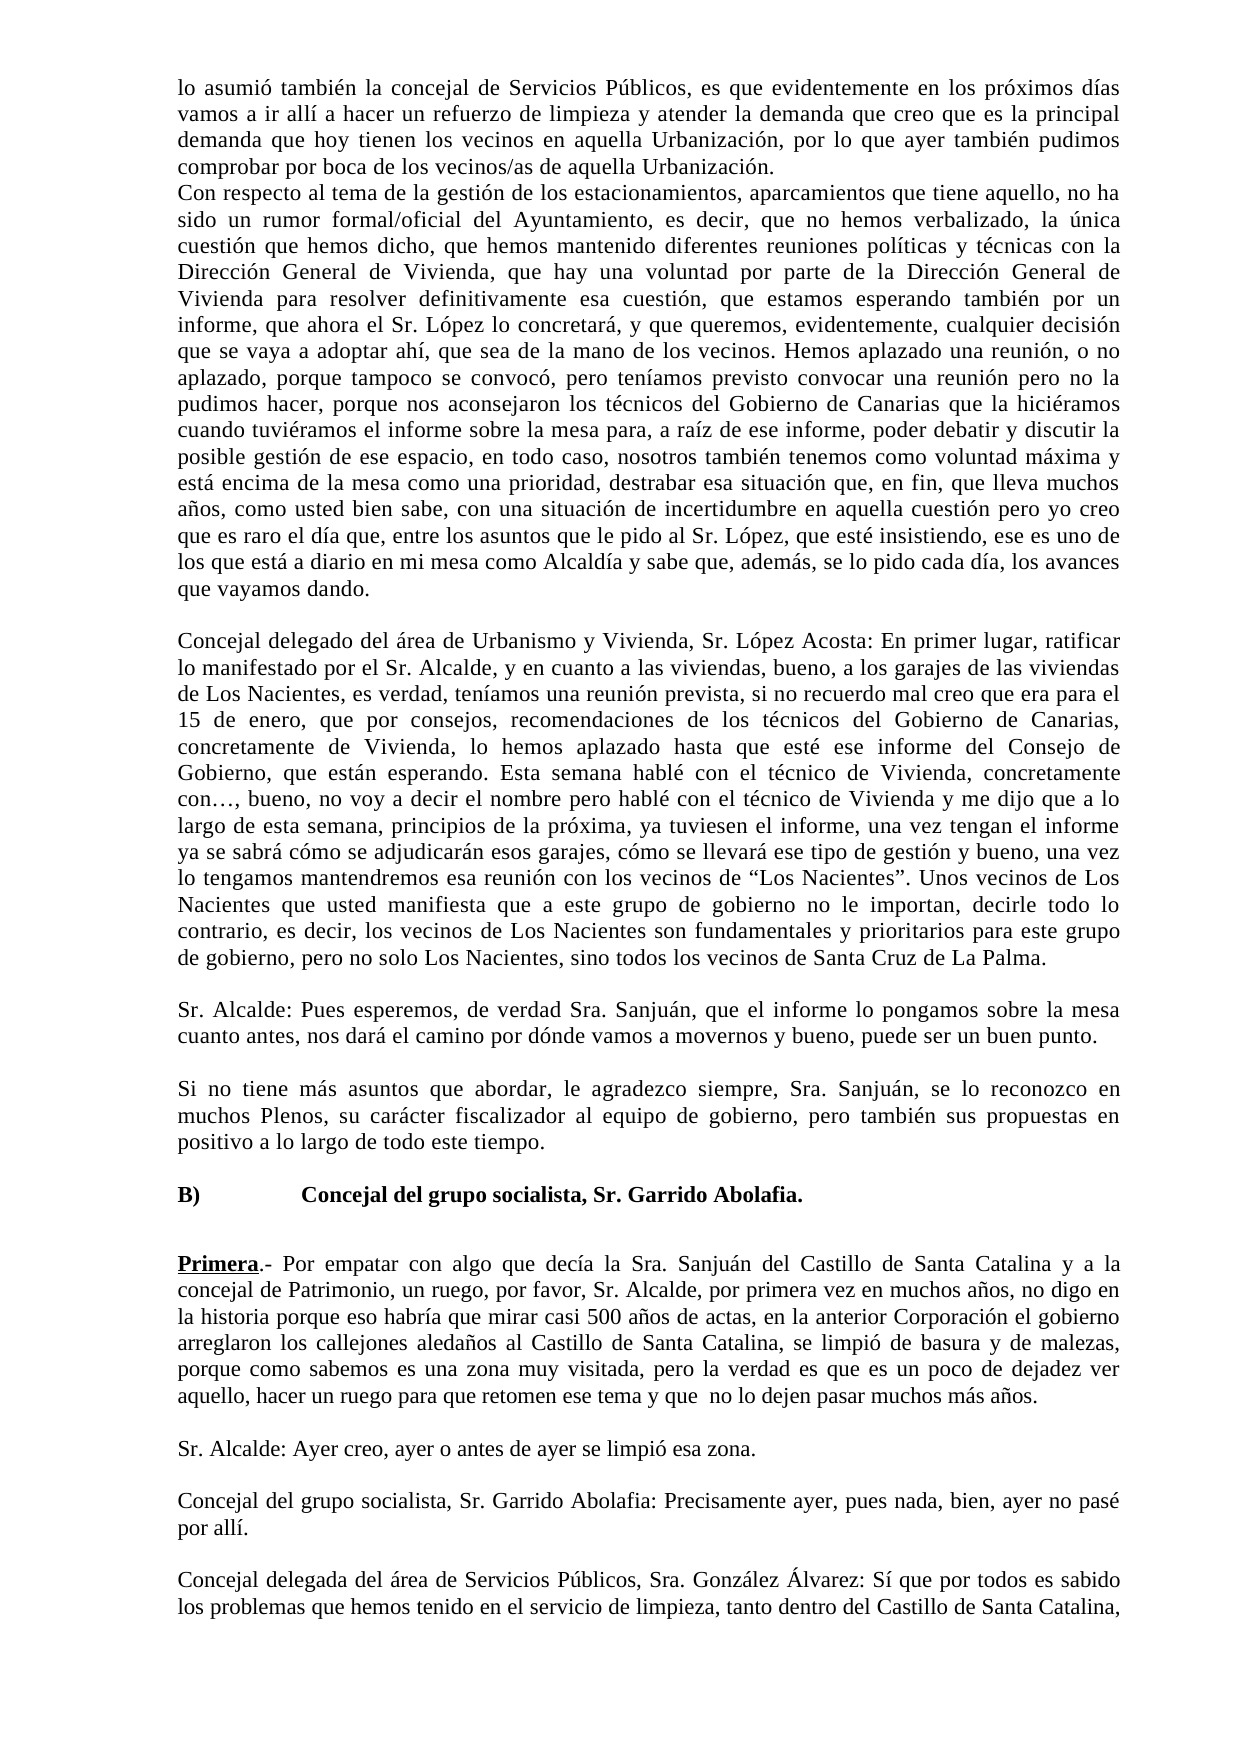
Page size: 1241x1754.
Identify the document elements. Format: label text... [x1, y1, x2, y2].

text Si no tiene más asuntos que abordar, le agradezco siempre, Sra. Sanjuán, se lo reconozco en muchos Plenos, su carácter fiscalizador al equipo de gobierno, pero también sus propuestas en positivo a lo largo de todo este tiempo. [177, 1075, 1122, 1154]
text Primera.- Por empatar con algo que decía la Sra. Sanjuán del Castillo de Santa Catalina y a la concejal de Patrimonio, un ruego, por favor, Sr. Alcalde, por primera vez en muchos años, no digo en la historia porque eso habría que mirar casi 500 años de actas, en la anterior Corporación el gobierno arreglaron los callejones aledaños al Castillo de Santa Catalina, se limpió de basura y de malezas, porque como sabemos es una zona muy visitada, pero la verdad es que es un poco de dejadez ver aquello, hacer un ruego para que retomen ese tema y que no lo dejen pasar muchos más años. [177, 1250, 1122, 1408]
text Concejal delegado del área de Urbanismo y Vivienda, Sr. López Acosta: En primer lugar, ratificar lo manifestado por el Sr. Alcalde, y en cuanto a las viviendas, bueno, a los garajes de las viviendas de Los Nacientes, es verdad, teníamos una reunión prevista, si no recuerdo mal creo que era para el 15 de enero, que por consejos, recomendaciones de los técnicos del Gobierno de Canarias, concretamente de Vivienda, lo hemos aplazado hasta que esté ese informe del Consejo de Gobierno, que están esperando. Esta semana hablé con el técnico de Vivienda, concretamente con…, bueno, no voy a decir el nombre pero hablé con el técnico de Vivienda y me dijo que a lo largo de esta semana, principios de la próxima, ya tuviesen el informe, una vez tengan el informe ya se sabrá cómo se adjudicarán esos garajes, cómo se llevará ese tipo de gestión y bueno, una vez lo tengamos mantendremos esa reunión con los vecinos de “Los Nacientes”. Unos vecinos de Los Nacientes que usted manifiesta que a este grupo de gobierno no le importan, decirle todo lo contrario, es decir, los vecinos de Los Nacientes son fundamentales y prioritarios para este grupo de gobierno, pero no solo Los Nacientes, sino todos los vecinos de Santa Cruz de La Palma. [177, 627, 1122, 970]
text lo asumió también la concejal de Servicios Públicos, es que evidentemente en los próximos días vamos a ir allí a hacer un refuerzo de limpieza y atender la demanda que creo que es la principal demanda que hoy tienen los vecinos en aquella Urbanización, por lo que ayer también pudimos comprobar por boca de los vecinos/as de aquella Urbanización. [177, 74, 1122, 179]
text Con respecto al tema de la gestión de los estacionamientos, aparcamientos que tiene aquello, no ha sido un rumor formal/oficial del Ayuntamiento, es decir, que no hemos verbalizado, la única cuestión que hemos dicho, que hemos mantenido diferentes reuniones políticas y técnicas con la Dirección General de Vivienda, que hay una voluntad por parte de la Dirección General de Vivienda para resolver definitivamente esa cuestión, que estamos esperando también por un informe, que ahora el Sr. López lo concretará, y que queremos, evidentemente, cualquier decisión que se vaya a adoptar ahí, que sea de la mano de los vecinos. Hemos aplazado una reunión, o no aplazado, porque tampoco se convocó, pero teníamos previsto convocar una reunión pero no la pudimos hacer, porque nos aconsejaron los técnicos del Gobierno de Canarias que la hiciéramos cuando tuviéramos el informe sobre la mesa para, a raíz de ese informe, poder debatir y discutir la posible gestión de ese espacio, en todo caso, nosotros también tenemos como voluntad máxima y está encima de la mesa como una prioridad, destrabar esa situación que, en fin, que lleva muchos años, como usted bien sabe, con una situación de incertidumbre en aquella cuestión pero yo creo que es raro el día que, entre los asuntos que le pido al Sr. López, que esté insistiendo, ese es uno de los que está a diario en mi mesa como Alcaldía y sabe que, además, se lo pido cada día, los avances que vayamos dando. [177, 179, 1122, 601]
list Concejal del grupo socialista, Sr. Garrido Abolafia. [177, 1181, 1122, 1207]
text Concejal delegada del área de Servicios Públicos, Sra. González Álvarez: Sí que por todos es sabido los problemas que hemos tenido en el servicio de limpieza, tanto dentro del Castillo de Santa Catalina, [177, 1566, 1122, 1619]
text Sr. Alcalde: Ayer creo, ayer o antes de ayer se limpió esa zona. [177, 1434, 1122, 1461]
text Sr. Alcalde: Pues esperemos, de verdad Sra. Sanjuán, que el informe lo pongamos sobre la mesa cuanto antes, nos dará el camino por dónde vamos a movernos y bueno, puede ser un buen punto. [177, 996, 1122, 1049]
text Concejal del grupo socialista, Sr. Garrido Abolafia: Precisamente ayer, pues nada, bien, ayer no pasé por allí. [177, 1487, 1122, 1540]
